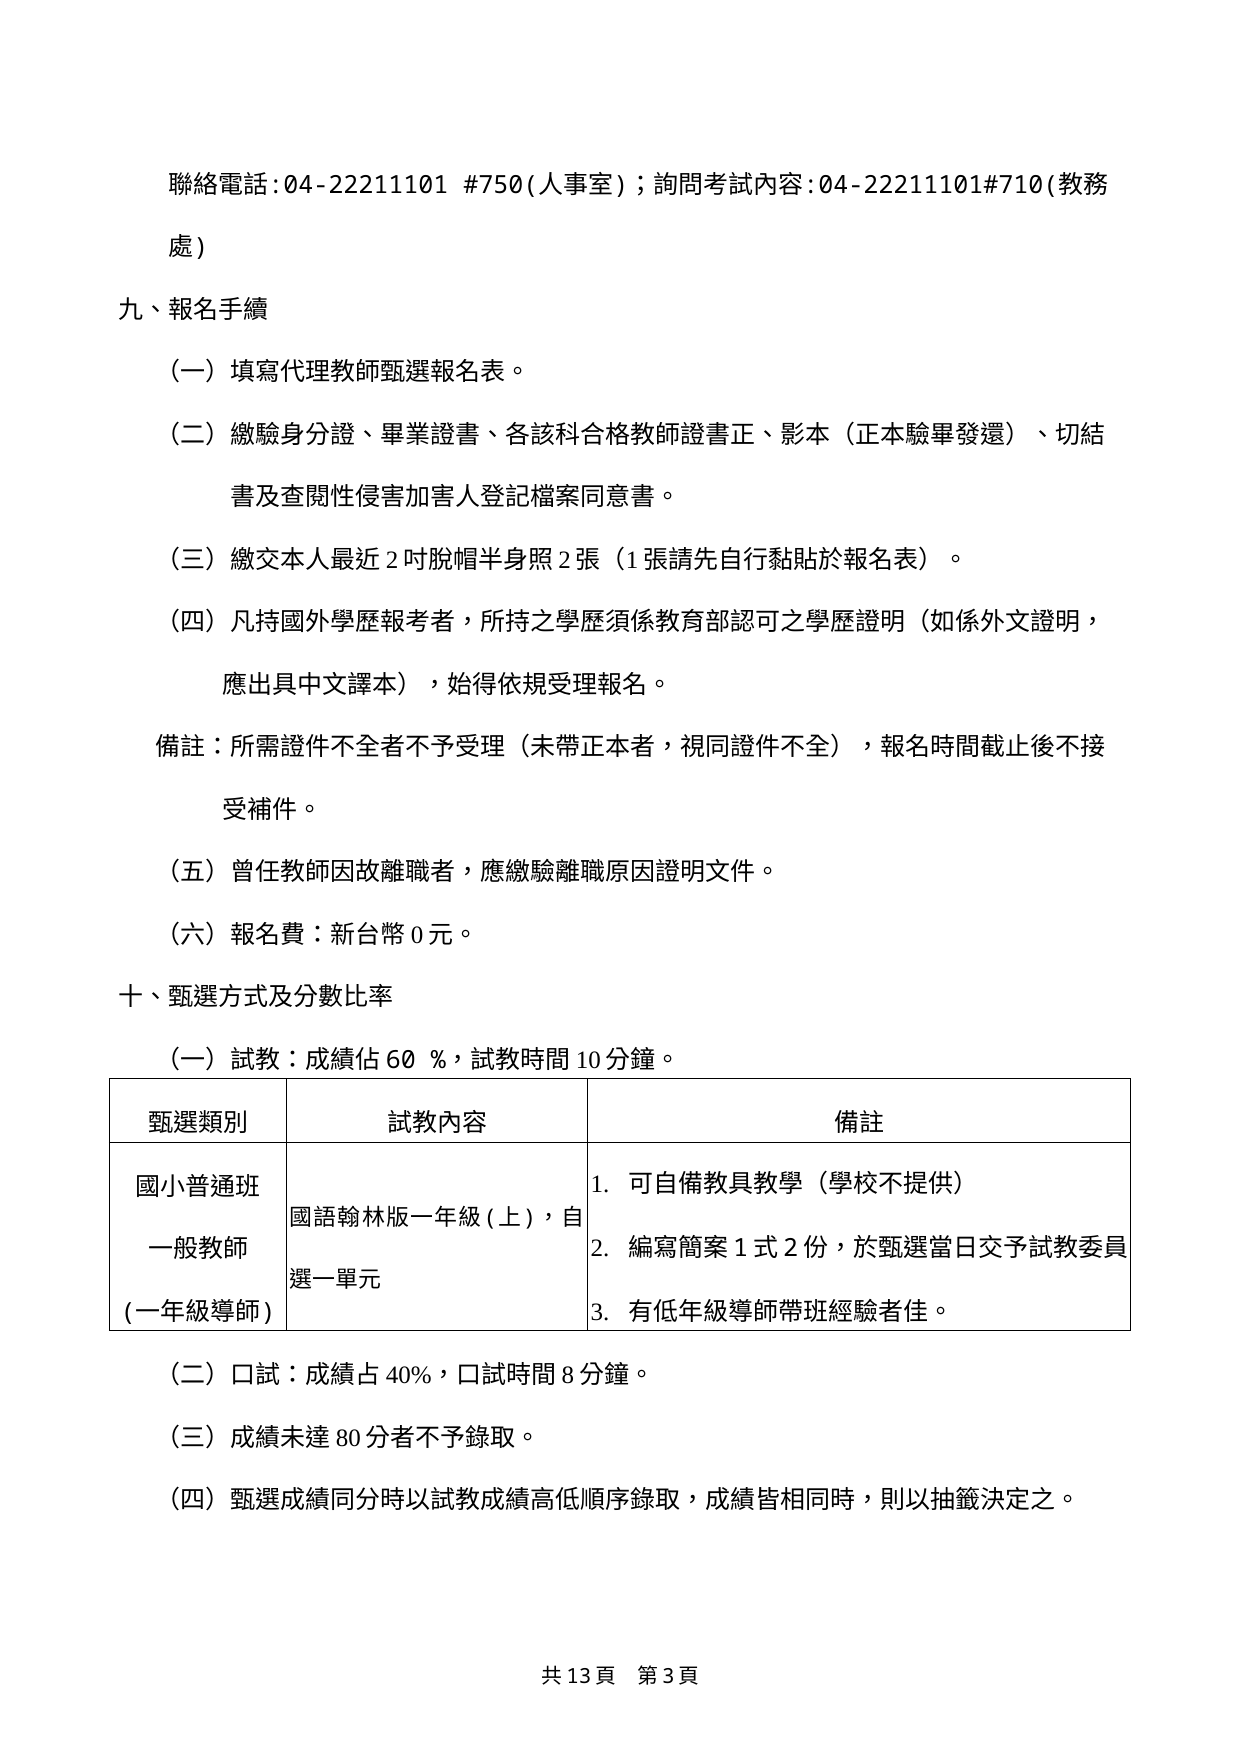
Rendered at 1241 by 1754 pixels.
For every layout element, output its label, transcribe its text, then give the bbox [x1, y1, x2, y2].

text （四）甄選成績同分時以試教成績高低順序錄取，成績皆相同時，則以抽籤決定之。 [156, 1456, 1122, 1519]
text （二）繳驗身分證、畢業證書、各該科合格教師證書正、影本（正本驗畢發還）、切結書及查閱性侵害加害人登記檔案同意書。 [156, 391, 1122, 516]
table_cell 國語翰林版一年級(上)，自選一單元 [287, 1143, 587, 1330]
text （六）報名費：新台幣0元。 [156, 891, 1122, 953]
table_cell 可自備教具教學（學校不提供） 編寫簡案1式2份，於甄選當日交予試教委員 有低年級導師帶班經驗者佳。 [588, 1143, 1130, 1330]
text 十、甄選方式及分數比率 [118, 953, 1122, 1016]
text （三）繳交本人最近2吋脫帽半身照2張（1張請先自行黏貼於報名表）。 [156, 516, 1122, 578]
text （三）成績未達80分者不予錄取。 [156, 1394, 1122, 1456]
text 九、報名手續 [118, 266, 1122, 328]
table_header 備註 [588, 1079, 1130, 1142]
table_header 甄選類別 [110, 1079, 286, 1142]
text （一）試教：成績佔60 %，試教時間10分鐘。 [156, 1016, 1122, 1078]
text （二）口試：成績占40%，口試時間8分鐘。 [156, 1331, 1122, 1394]
text 聯絡電話:04-22211101 #750(人事室)；詢問考試內容:04-22211101#710(教務處) [168, 141, 1122, 266]
text （一）填寫代理教師甄選報名表。 [118, 328, 1122, 391]
text 備註：所需證件不全者不予受理（未帶正本者，視同證件不全），報名時間截止後不接受補件。 [156, 703, 1122, 828]
table_header 試教內容 [287, 1079, 587, 1142]
text （四）凡持國外學歷報考者，所持之學歷須係教育部認可之學歷證明（如係外文證明，應出具中文譯本），始得依規受理報名。 [156, 578, 1122, 703]
table_cell 國小普通班 一般教師 (一年級導師) [110, 1143, 286, 1330]
text （五）曾任教師因故離職者，應繳驗離職原因證明文件。 [156, 828, 1122, 891]
